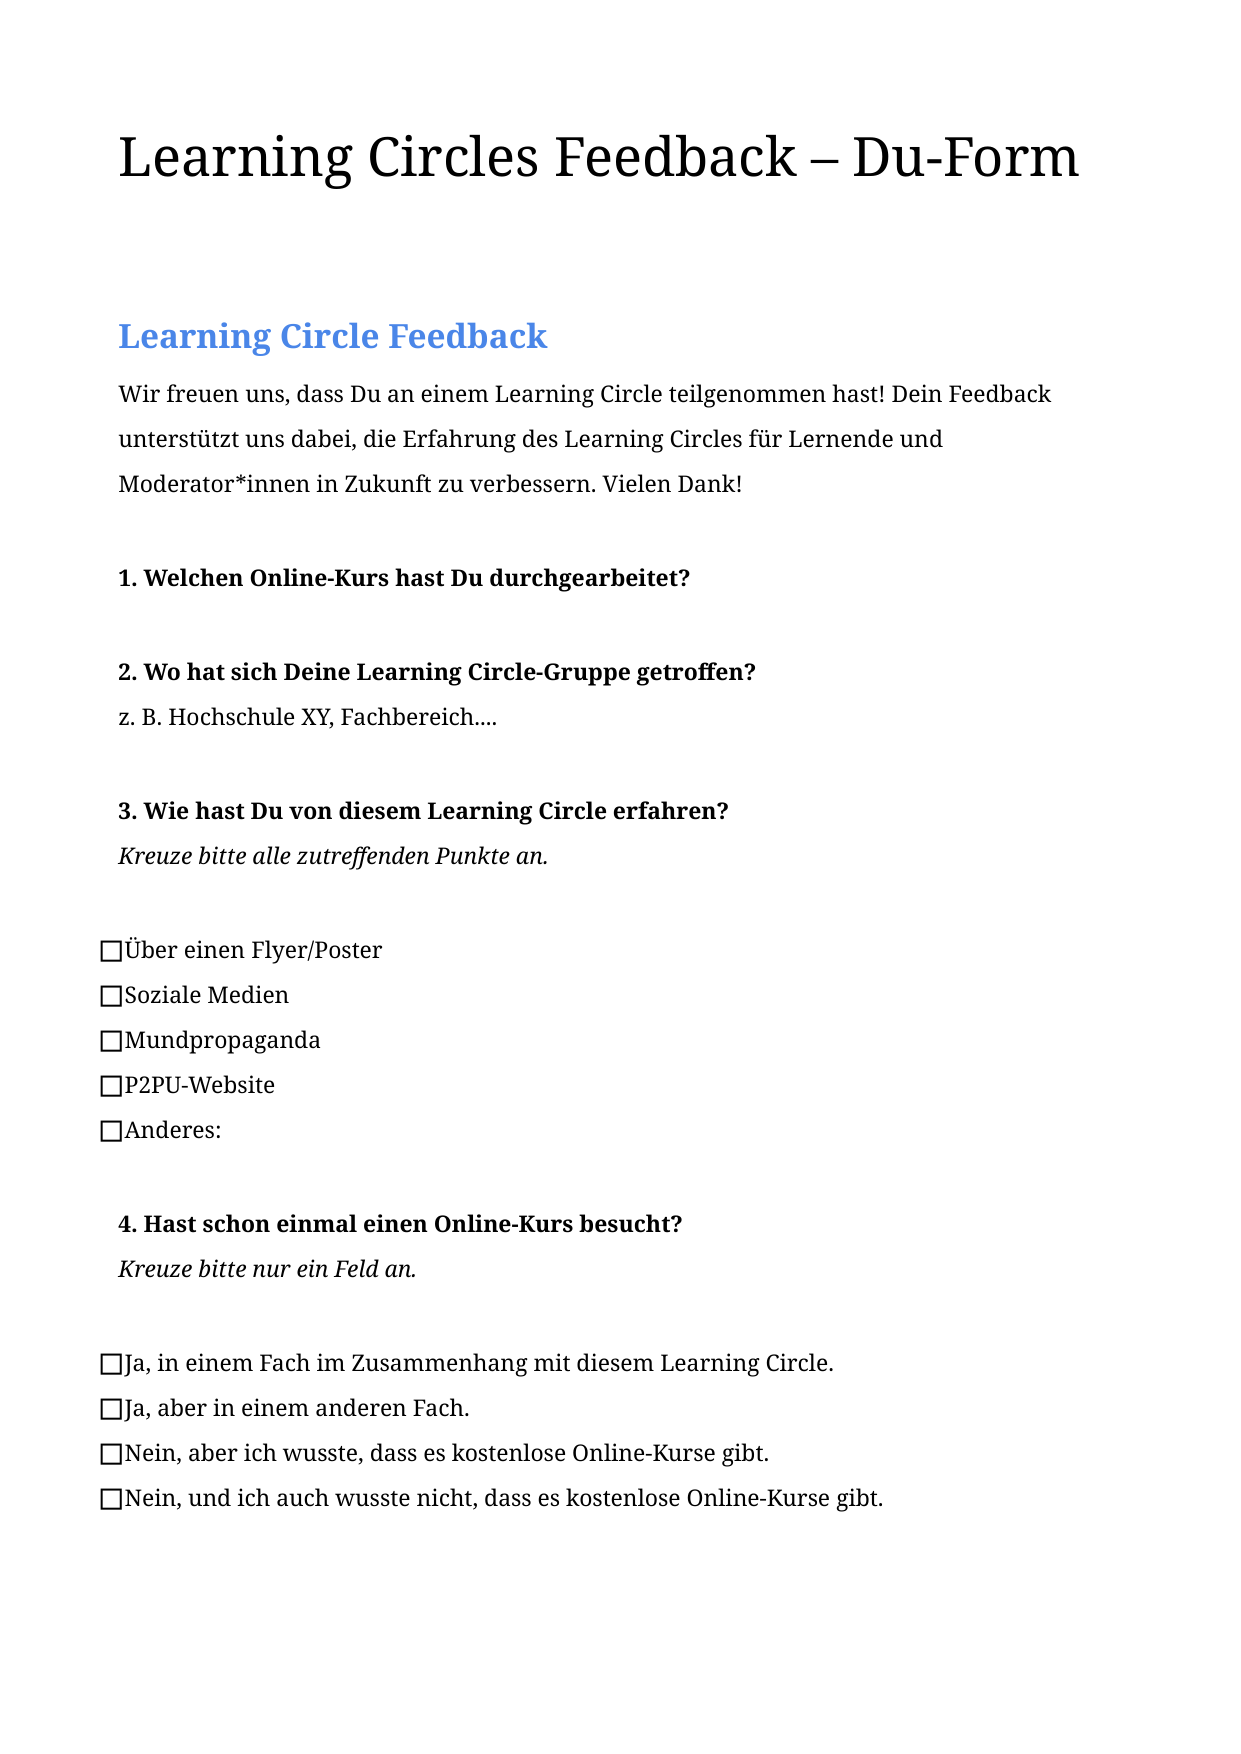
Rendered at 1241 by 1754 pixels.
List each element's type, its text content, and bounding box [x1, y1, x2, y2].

text Learning Circles Feedback – Du-Form [118, 118, 1122, 192]
subtitle Learning Circle Feedback [118, 313, 1122, 358]
text ⃞ Ja, in einem Fach im Zusammenhang mit diesem Learning Circle. [118, 1347, 1122, 1379]
text Kreuze bitte nur ein Feld an. [118, 1253, 1122, 1284]
text ⃞ Mundpropaganda [118, 1024, 1122, 1056]
text ⃞ Anderes: [118, 1114, 1122, 1146]
text ⃞ Nein, und ich auch wusste nicht, dass es kostenlose Online-Kurse gibt. [118, 1482, 1122, 1514]
text Wir freuen uns, dass Du an einem Learning Circle teilgenommen hast! Dein Feedback unterstützt uns dabei, die Erfahrung des Learning Circles für Lernende und Moderator*innen in Zukunft zu verbessern. Vielen Dank! [118, 378, 1122, 499]
text ⃞ Ja, aber in einem anderen Fach. [118, 1392, 1122, 1424]
text z. B. Hochschule XY, Fachbereich.... [118, 701, 1122, 732]
text 3. Wie hast Du von diesem Learning Circle erfahren? [118, 795, 1122, 826]
text Kreuze bitte alle zutreffenden Punkte an. [118, 840, 1122, 871]
text ⃞ P2PU-Website [118, 1069, 1122, 1101]
text ⃞ Soziale Medien [118, 979, 1122, 1011]
text ⃞ Nein, aber ich wusste, dass es kostenlose Online-Kurse gibt. [118, 1437, 1122, 1469]
text 1. Welchen Online-Kurs hast Du durchgearbeitet? [118, 562, 1122, 593]
text ⃞ Über einen Flyer/Poster [118, 934, 1122, 966]
text 2. Wo hat sich Deine Learning Circle-Gruppe getroffen? [118, 656, 1122, 687]
text 4. Hast schon einmal einen Online-Kurs besucht? [118, 1208, 1122, 1239]
